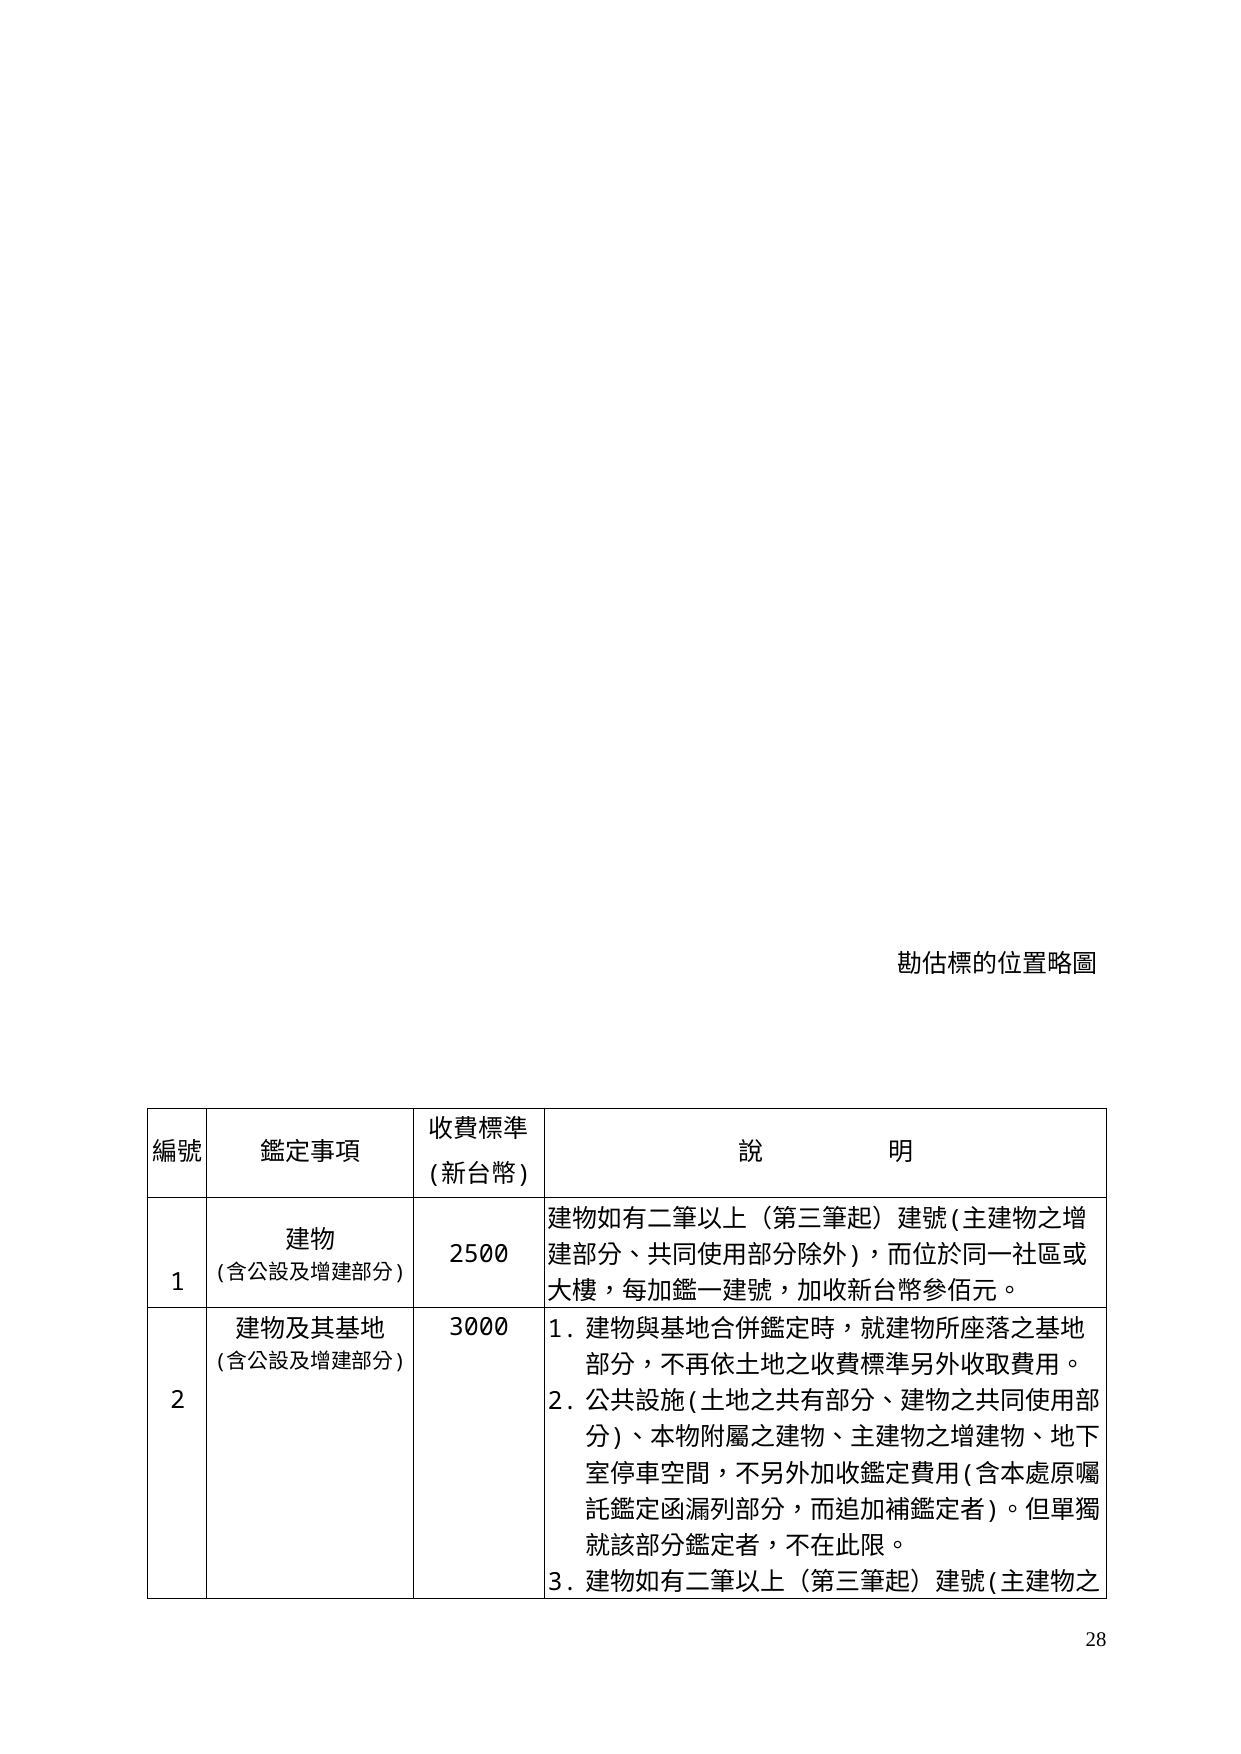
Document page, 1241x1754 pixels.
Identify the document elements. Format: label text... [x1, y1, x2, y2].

table_cell 建物及其基地 (含公設及增建部分) [207, 1308, 413, 1598]
table_cell 2500 [414, 1198, 544, 1307]
table_cell 建物與基地合併鑑定時，就建物所座落之基地部分，不再依土地之收費標準另外收取費用。 公共設施(土地之共有部分、建物之共同使用部分)、本物附屬之建物、主建物之增建物、地下室停車空間，不另外加收鑑定費用(含本處原囑託鑑定函漏列部分，而追加補鑑定者)。但單獨就該部分鑑定者，不在此限。 建物如有二筆以上（第三筆起）建號(主建物之 [545, 1308, 1106, 1598]
table_header 編號 [148, 1109, 206, 1197]
table_header 說 明 [545, 1109, 1106, 1197]
table_cell 建物如有二筆以上（第三筆起）建號(主建物之增建部分、共同使用部分除外)，而位於同一社區或大樓，每加鑑一建號，加收新台幣參佰元。 [545, 1198, 1106, 1307]
table_cell 建物 (含公設及增建部分) [207, 1198, 413, 1307]
table_header 鑑定事項 [207, 1109, 413, 1197]
table_cell 2 [148, 1308, 206, 1598]
table_cell 1 [148, 1198, 206, 1307]
table_header 收費標準 (新台幣) [414, 1109, 544, 1197]
text 勘估標的位置略圖 [148, 920, 1106, 983]
table_cell 3000 [414, 1308, 544, 1598]
